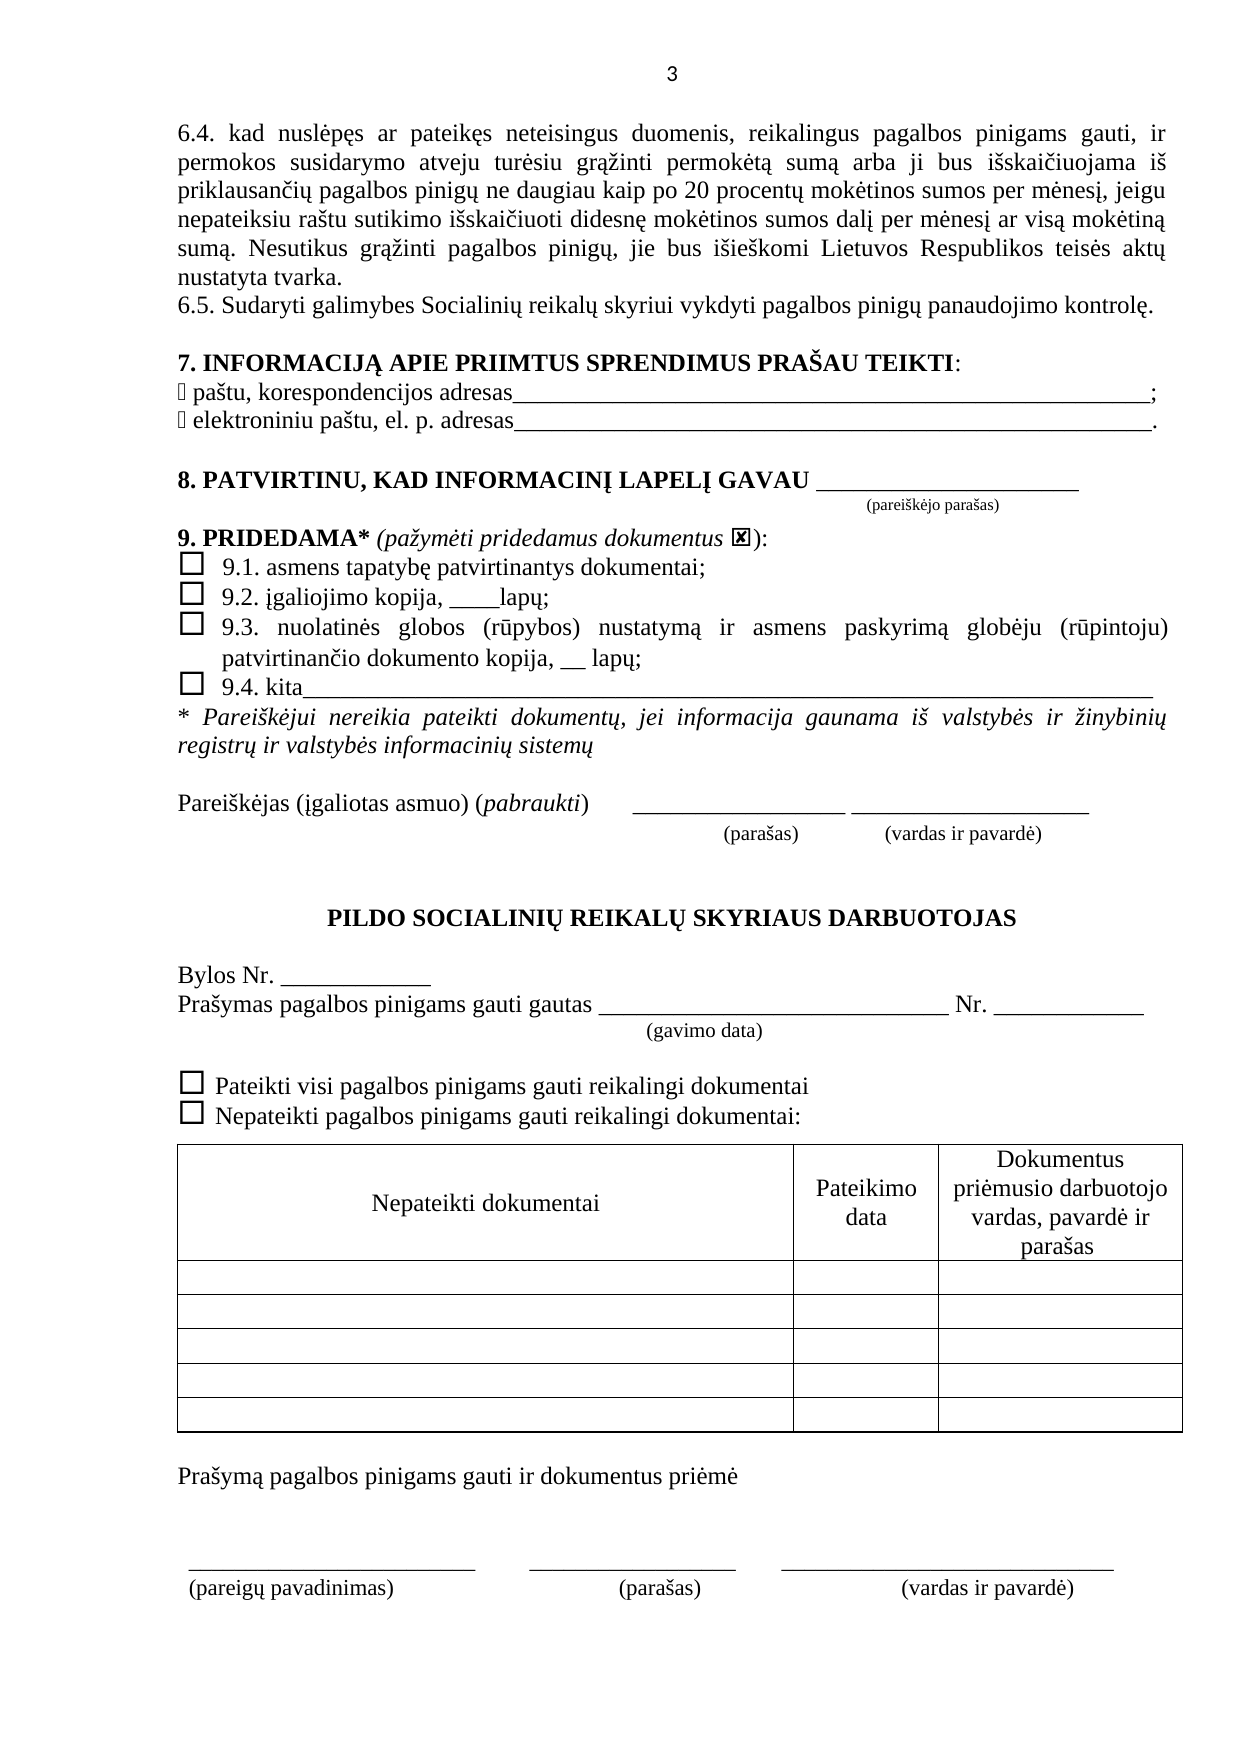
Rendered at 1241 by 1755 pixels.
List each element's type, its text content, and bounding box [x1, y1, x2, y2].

table_cell [178, 1364, 793, 1397]
text 7. INFORMACIJĄ APIE PRIIMTUS SPRENDIMUS PRAŠAU TEIKTI: [177, 348, 1167, 377]
table_cell [939, 1364, 1182, 1397]
table_cell [794, 1261, 938, 1294]
table_header __________________ _____________________________ (parašas) (vardas ir pavardė) [512, 1548, 1181, 1600]
text  Pateikti visi pagalbos pinigams gauti reikalingi dokumentai [177, 1071, 1167, 1101]
table_cell [794, 1398, 938, 1431]
text (pareiškėjo parašas) [177, 494, 1167, 523]
text  9.2. įgaliojimo kopija, ____lapų; [177, 582, 1169, 612]
text  paštu, korespondencijos adresas___________________________________________________; [177, 377, 1167, 406]
table_cell [939, 1295, 1182, 1328]
text  9.4. kita____________________________________________________________________ [177, 672, 1169, 702]
text 6.4. kad nuslėpęs ar pateikęs neteisingus duomenis, reikalingus pagalbos pinigams gauti, ir permokos susidarymo atveju turėsiu grąžinti permokėtą sumą arba ji bus išskaičiuojama iš priklausančių pagalbos pinigų ne daugiau kaip po 20 procentų mokėtinos sumos per mėnesį, jeigu nepateiksiu raštu sutikimo išskaičiuoti didesnę mokėtinos sumos dalį per mėnesį ar visą mokėtiną sumą. Nesutikus grąžinti pagalbos pinigų, jie bus išieškomi Lietuvos Respublikos teisės aktų nustatyta tvarka. [177, 118, 1167, 291]
table_header Dokumentus priėmusio darbuotojo vardas, pavardė ir parašas [939, 1145, 1182, 1259]
text  9.1. asmens tapatybę patvirtinantys dokumentai; [177, 552, 1167, 582]
table_cell [794, 1364, 938, 1397]
table_cell [794, 1329, 938, 1363]
text 9. PRIDEDAMA* (pažymėti pridedamus dokumentus ): [177, 523, 1167, 552]
table_cell [939, 1398, 1182, 1431]
table_cell [178, 1295, 793, 1328]
text  9.3. nuolatinės globos (rūpybos) nustatymą ir asmens paskyrimą globėju (rūpintoju) patvirtinančio dokumento kopija, __ lapų; [177, 612, 1169, 672]
text Pareiškėjas (įgaliotas asmuo) (pabraukti) _________________ ___________________ [177, 788, 1167, 817]
table_cell [794, 1295, 938, 1328]
text 8. PATVIRTINU, KAD INFORMACINĮ LAPELĮ GAVAU _____________________ [177, 466, 1167, 494]
text PILDO SOCIALINIŲ REIKALŲ SKYRIAUS DARBUOTOJAS [177, 903, 1167, 932]
text Prašymą pagalbos pinigams gauti ir dokumentus priėmė [177, 1461, 1167, 1490]
text 6.5. Sudaryti galimybes Socialinių reikalų skyriui vykdyti pagalbos pinigų panaudojimo kontrolę. [177, 291, 1167, 319]
table_cell [178, 1261, 793, 1294]
text (parašas) (vardas ir pavardė) [177, 817, 1167, 846]
table_header Nepateikti dokumentai [178, 1145, 793, 1259]
table_cell [178, 1329, 793, 1363]
text * Pareiškėjui nereikia pateikti dokumentų, jei informacija gaunama iš valstybės ir žinybinių registrų ir valstybės informacinių sistemų [177, 702, 1169, 759]
text  Nepateikti pagalbos pinigams gauti reikalingi dokumentai: [177, 1101, 1167, 1132]
table_cell [939, 1261, 1182, 1294]
text Prašymas pagalbos pinigams gauti gautas ____________________________ Nr. ____________ [177, 989, 1167, 1018]
table_cell [939, 1329, 1182, 1363]
text (gavimo data) [177, 1018, 1167, 1042]
table_cell [178, 1398, 793, 1431]
text Bylos Nr. ____________ [177, 961, 1167, 989]
table_header _________________________ (pareigų pavadinimas) [177, 1548, 512, 1600]
text  elektroniniu paštu, el. p. adresas___________________________________________________. [177, 406, 1167, 434]
table_header Pateikimo data [794, 1145, 938, 1259]
